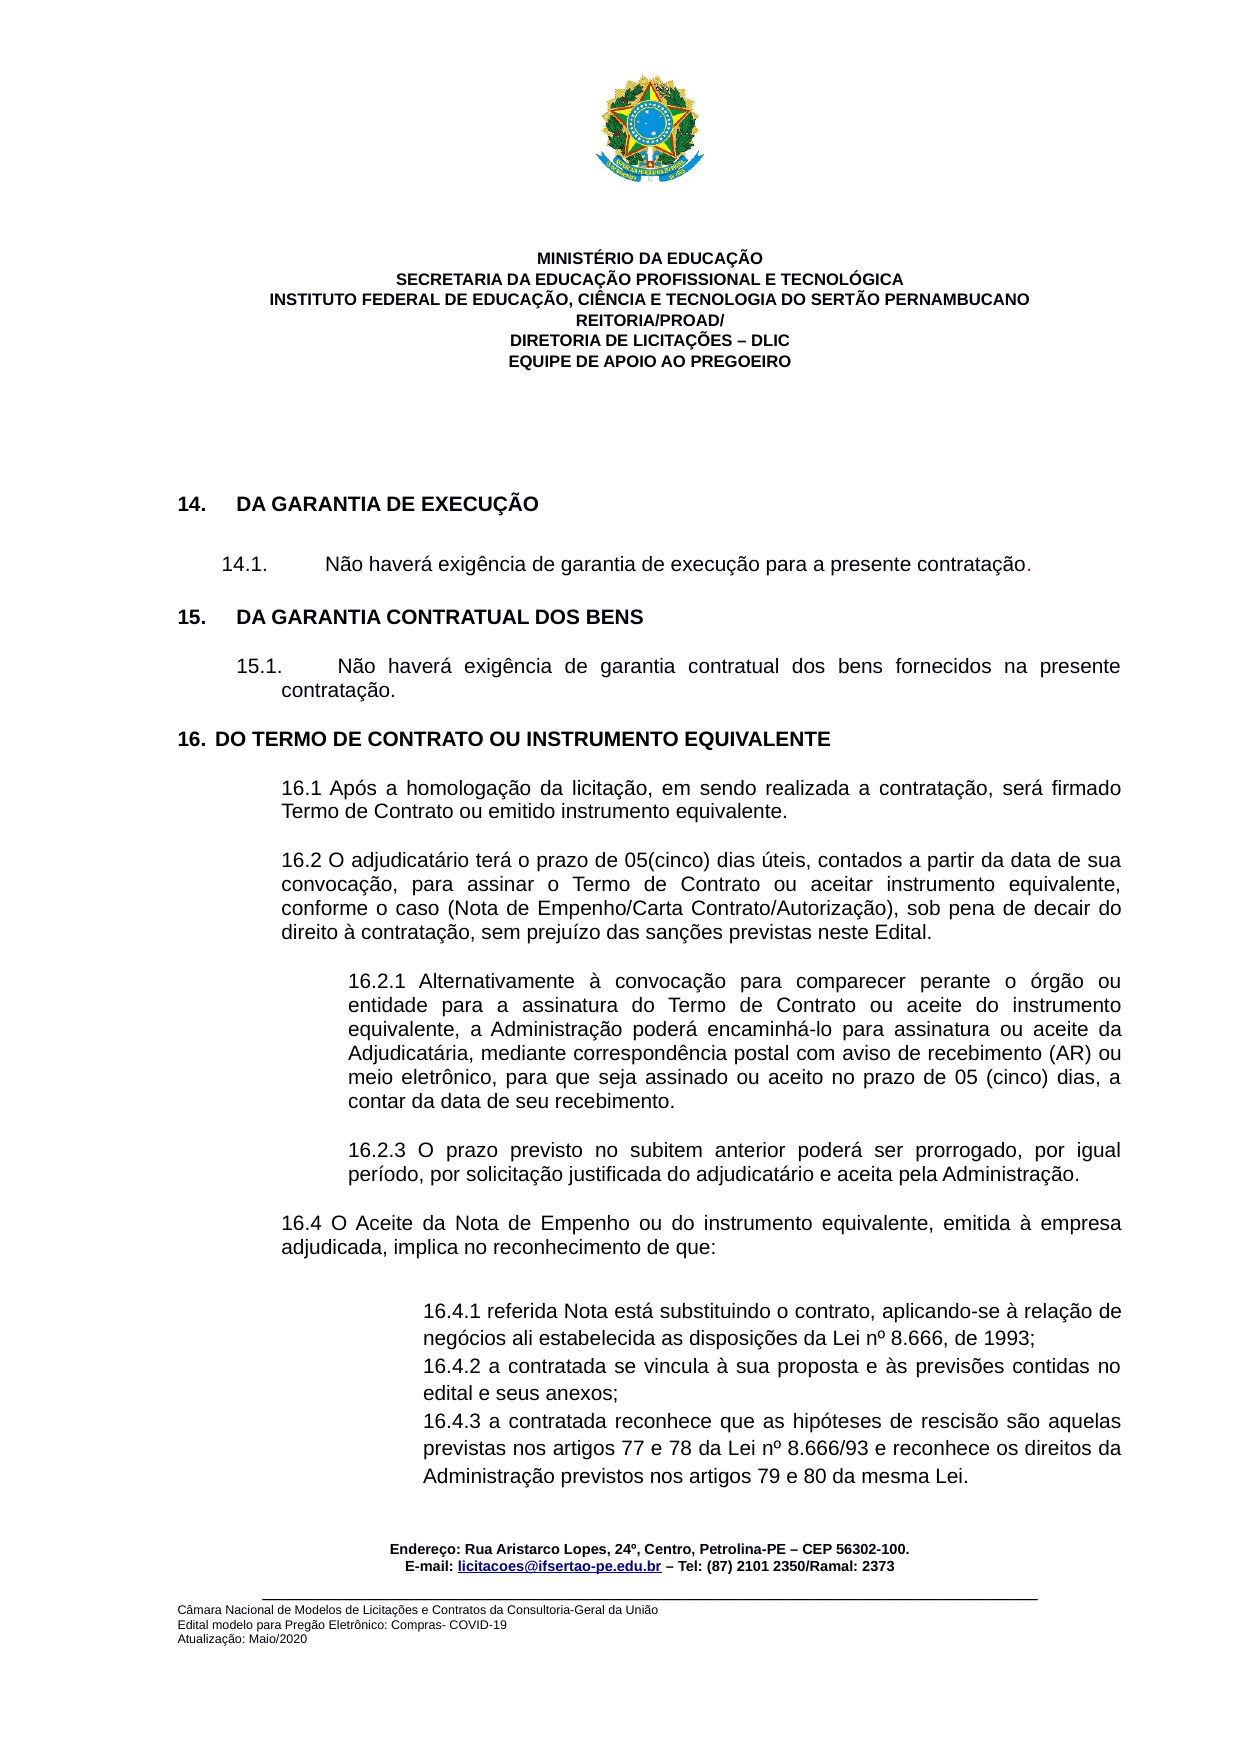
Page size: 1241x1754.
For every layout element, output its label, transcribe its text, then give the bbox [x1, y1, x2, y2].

picture [596, 75, 704, 182]
list Não haverá exigência de garantia contratual dos bens fornecidos na presente contratação. [236, 653, 1122, 701]
list Não haverá exigência de garantia de execução para a presente contratação. [221, 552, 1122, 576]
list DA GARANTIA DE EXECUÇÃO [177, 492, 1122, 516]
text 16.1 Após a homologação da licitação, em sendo realizada a contratação, será firmado Termo de Contrato ou emitido instrumento equivalente. [281, 775, 1122, 823]
list 16.4.2 a contratada se vincula à sua proposta e às previsões contidas no edital e seus anexos; [423, 1354, 1122, 1405]
list 16.4.1 referida Nota está substituindo o contrato, aplicando-se à relação de negócios ali estabelecida as disposições da Lei nº 8.666, de 1993; [423, 1299, 1122, 1350]
list DO TERMO DE CONTRATO OU INSTRUMENTO EQUIVALENTE [177, 726, 1122, 750]
list 16.4.3 a contratada reconhece que as hipóteses de rescisão são aquelas previstas nos artigos 77 e 78 da Lei nº 8.666/93 e reconhece os direitos da Administração previstos nos artigos 79 e 80 da mesma Lei. [423, 1409, 1122, 1488]
text 16.2.1 Alternativamente à convocação para comparecer perante o órgão ou entidade para a assinatura do Termo de Contrato ou aceite do instrumento equivalente, a Administração poderá encaminhá-lo para assinatura ou aceite da Adjudicatária, mediante correspondência postal com aviso de recebimento (AR) ou meio eletrônico, para que seja assinado ou aceito no prazo de 05 (cinco) dias, a contar da data de seu recebimento. [348, 969, 1122, 1113]
text 16.2 O adjudicatário terá o prazo de 05(cinco) dias úteis, contados a partir da data de sua convocação, para assinar o Termo de Contrato ou aceitar instrumento equivalente, conforme o caso (Nota de Empenho/Carta Contrato/Autorização), sob pena de decair do direito à contratação, sem prejuízo das sanções previstas neste Edital. [281, 848, 1122, 944]
list DA GARANTIA CONTRATUAL DOS BENS [177, 604, 1122, 628]
text 16.4 O Aceite da Nota de Empenho ou do instrumento equivalente, emitida à empresa adjudicada, implica no reconhecimento de que: [281, 1211, 1122, 1259]
text 16.2.3 O prazo previsto no subitem anterior poderá ser prorrogado, por igual período, por solicitação justificada do adjudicatário e aceita pela Administração. [348, 1138, 1122, 1186]
